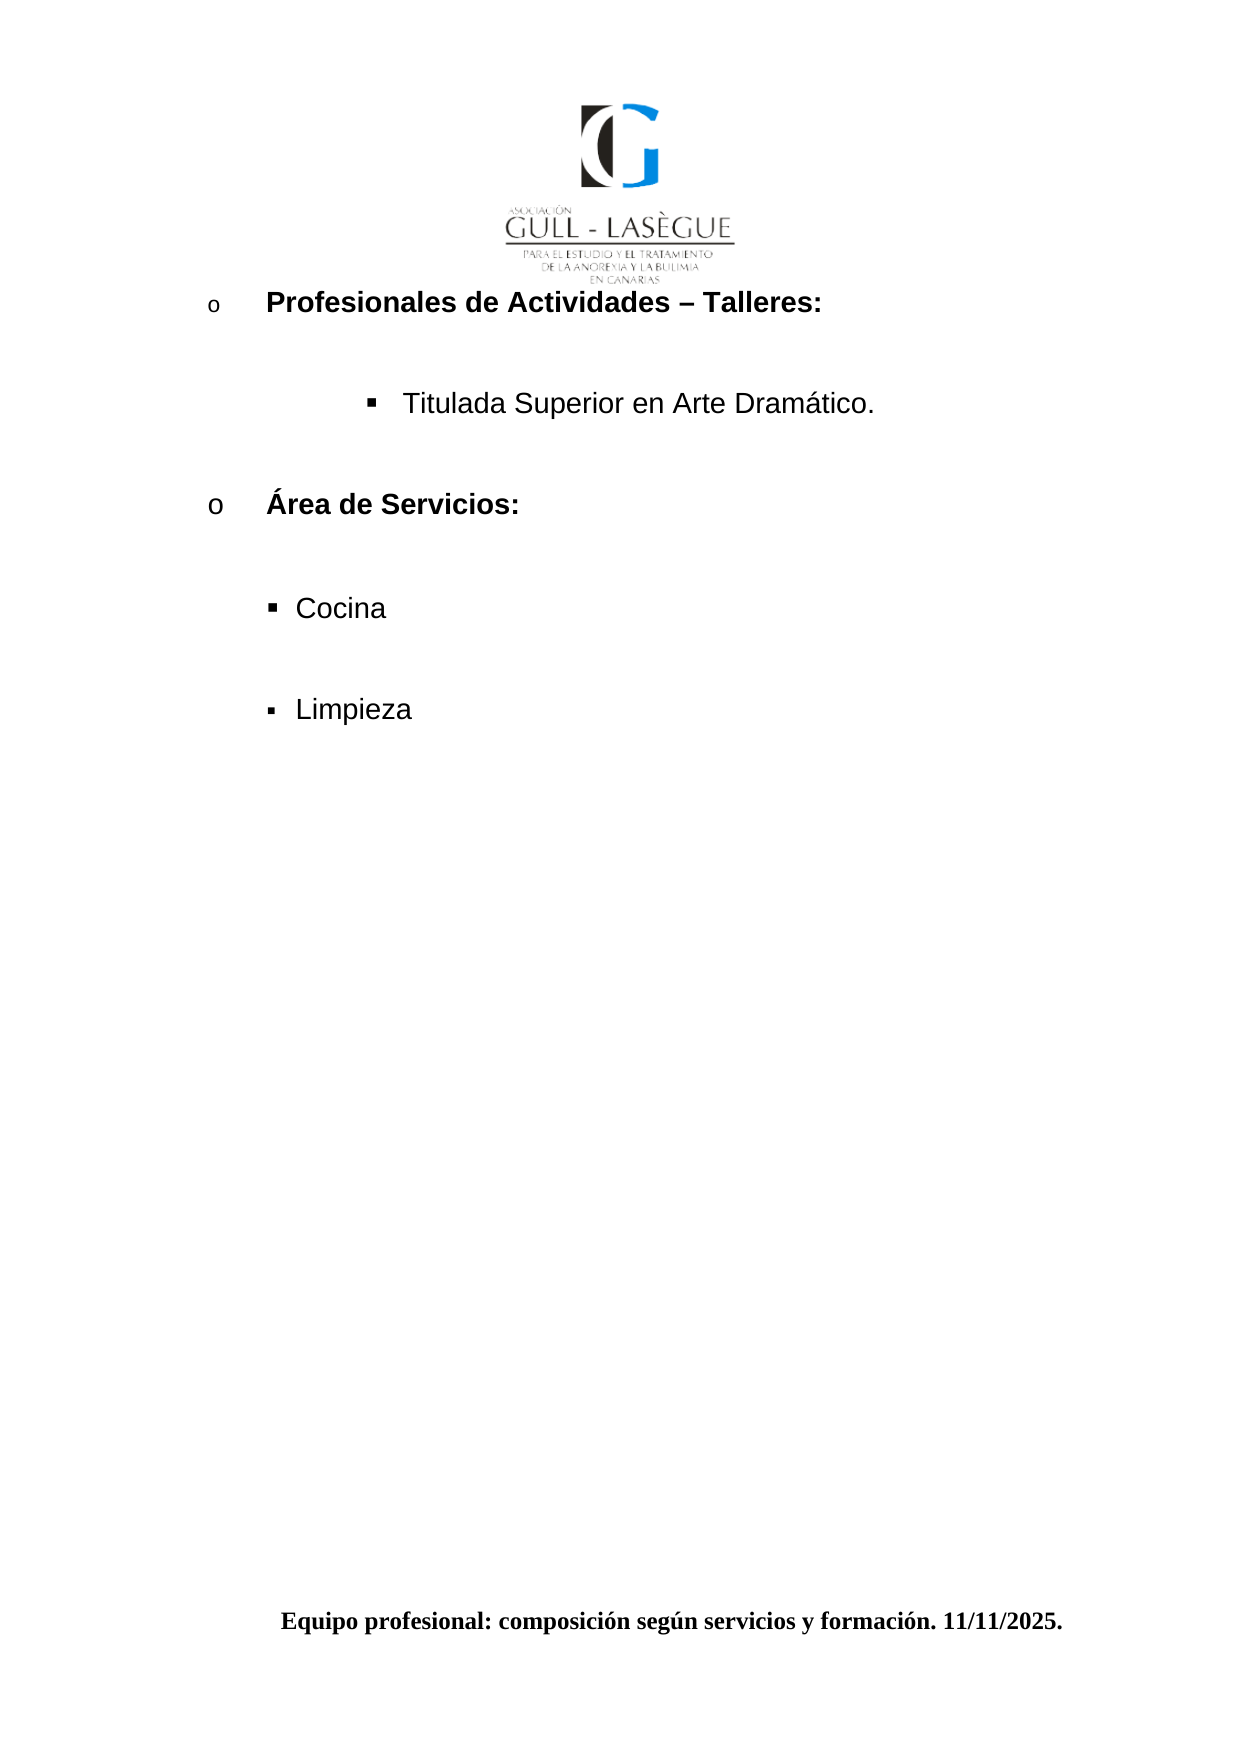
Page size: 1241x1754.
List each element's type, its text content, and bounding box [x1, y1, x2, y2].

list Limpieza [266, 692, 1063, 725]
list Cocina [266, 591, 1063, 625]
list Área de Servicios: [207, 487, 1063, 523]
list Profesionales de Actividades – Talleres: [207, 285, 1063, 319]
list Titulada Superior en Arte Dramático. [365, 386, 1063, 420]
